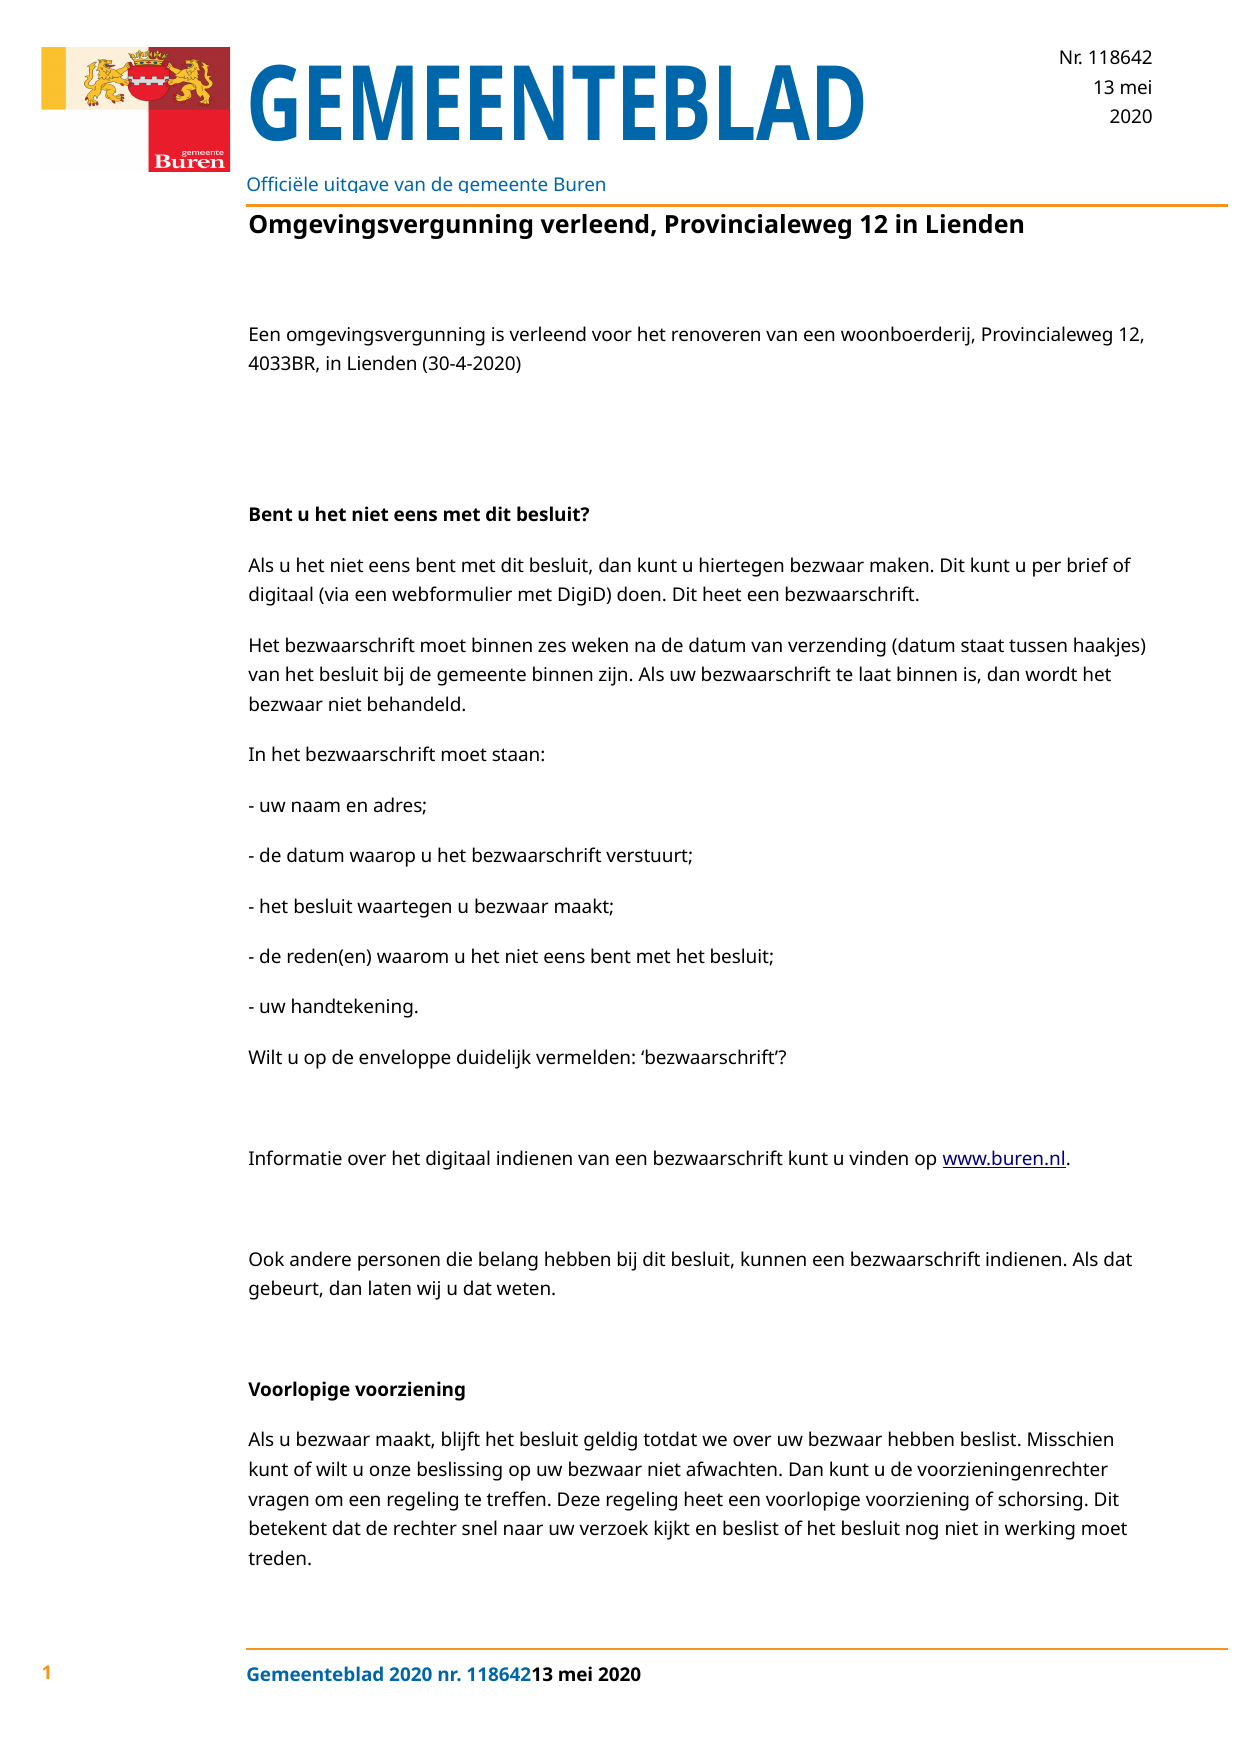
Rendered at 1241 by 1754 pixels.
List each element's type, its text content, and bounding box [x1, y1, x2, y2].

text Als u bezwaar maakt, blijft het besluit geldig totdat we over uw bezwaar hebben beslist. Misschien kunt of wilt u onze beslissing op uw bezwaar niet afwachten. Dan kunt u de voorzieningenrechter vragen om een regeling te treffen. Deze regeling heet een voorlopige voorziening of schorsing. Dit betekent dat de rechter snel naar uw verzoek kijkt en beslist of het besluit nog niet in werking moet treden. [248, 1427, 1152, 1571]
text In het bezwaarschrift moet staan: [248, 742, 1152, 767]
text Bent u het niet eens met dit besluit? [248, 502, 1152, 527]
picture [41, 47, 231, 172]
text - uw naam en adres; [248, 792, 1152, 818]
text Wilt u op de enveloppe duidelijk vermelden: ‘bezwaarschrift’? [248, 1044, 1152, 1070]
text - de reden(en) waarom u het niet eens bent met het besluit; [248, 943, 1152, 969]
text - de datum waarop u het bezwaarschrift verstuurt; [248, 842, 1152, 868]
text Omgevingsvergunning verleend, Provincialeweg 12 in Lienden [248, 207, 1152, 241]
text - het besluit waartegen u bezwaar maakt; [248, 893, 1152, 918]
text Als u het niet eens bent met dit besluit, dan kunt u hiertegen bezwaar maken. Dit kunt u per brief of digitaal (via een webformulier met DigiD) doen. Dit heet een bezwaarschrift. [248, 552, 1152, 607]
text Voorlopige voorziening [248, 1376, 1152, 1402]
text Het bezwaarschrift moet binnen zes weken na de datum van verzending (datum staat tussen haakjes) van het besluit bij de gemeente binnen zijn. Als uw bezwaarschrift te laat binnen is, dan wordt het bezwaar niet behandeld. [248, 632, 1152, 717]
text Informatie over het digitaal indienen van een bezwaarschrift kunt u vinden op www.buren.nl. [248, 1145, 1152, 1171]
text - uw handtekening. [248, 994, 1152, 1019]
text Ook andere personen die belang hebben bij dit besluit, kunnen een bezwaarschrift indienen. Als dat gebeurt, dan laten wij u dat weten. [248, 1246, 1152, 1301]
text Een omgevingsvergunning is verleend voor het renoveren van een woonboerderij, Provincialeweg 12, 4033BR, in Lienden (30-4-2020) [248, 321, 1152, 376]
